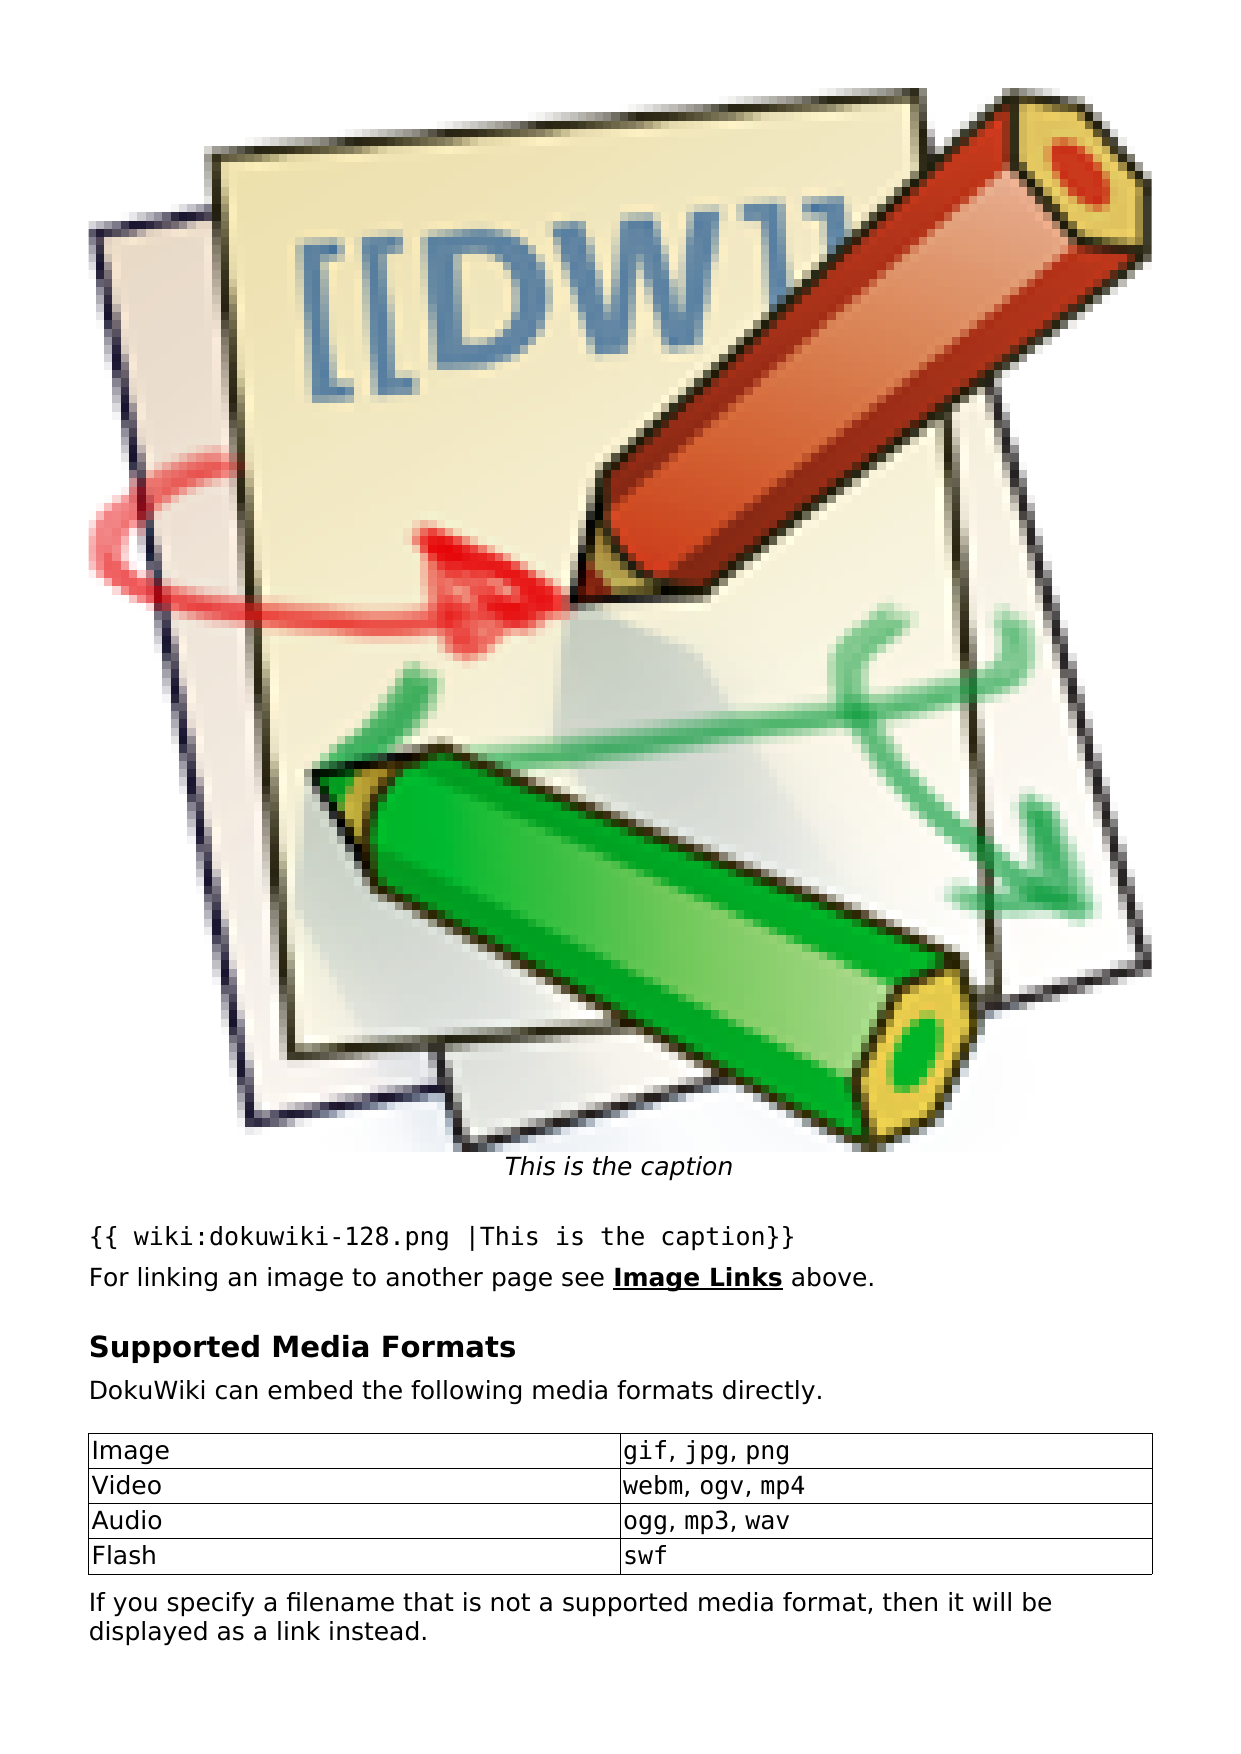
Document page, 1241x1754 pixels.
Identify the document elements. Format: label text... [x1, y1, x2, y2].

subtitle Supported Media Formats [88, 1330, 1152, 1364]
table_cell swf [621, 1539, 1152, 1573]
table_cell ogg, mp3, wav [621, 1504, 1152, 1538]
table_cell Audio [89, 1504, 620, 1538]
text For linking an image to another page see Image Links above. [88, 1263, 1152, 1293]
text DokuWiki can embed the following media formats directly. [88, 1377, 1152, 1406]
text {{ wiki:dokuwiki-128.png |This is the caption}} [88, 1222, 1152, 1252]
picture [88, 88, 1152, 1152]
table_header gif, jpg, png [621, 1434, 1152, 1468]
text If you specify a filename that is not a supported media format, then it will be displayed as a link instead. [88, 1588, 1152, 1647]
table_cell Flash [89, 1539, 620, 1573]
text This is the caption [88, 1152, 1152, 1181]
table_cell webm, ogv, mp4 [621, 1469, 1152, 1503]
table_header Image [89, 1434, 620, 1468]
table_cell Video [89, 1469, 620, 1503]
